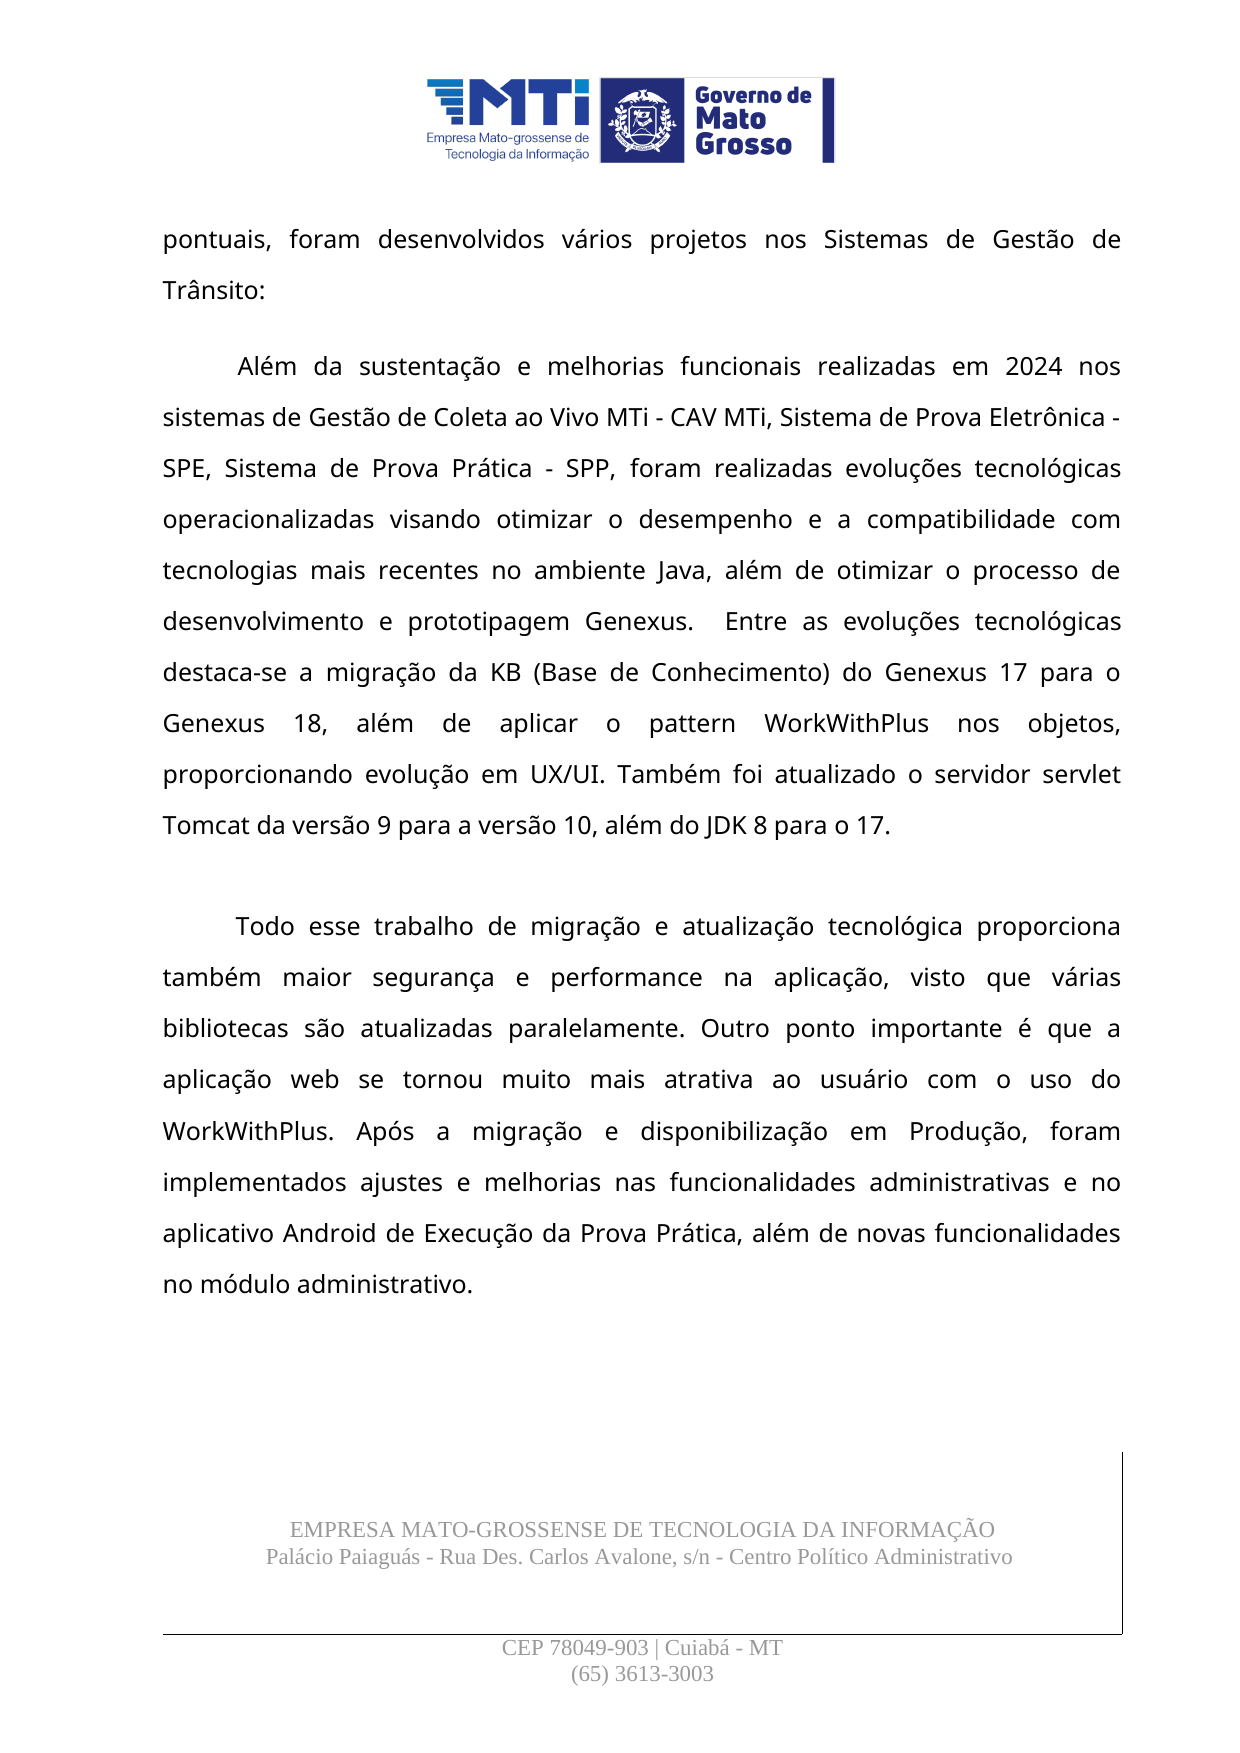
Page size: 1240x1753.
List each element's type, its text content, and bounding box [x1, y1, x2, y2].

text Além da sustentação e melhorias funcionais realizadas em 2024 nos sistemas de Gestão de Coleta ao Vivo MTi - CAV MTi, Sistema de Prova Eletrônica - SPE, Sistema de Prova Prática - SPP, foram realizadas evoluções tecnológicas operacionalizadas visando otimizar o desempenho e a compatibilidade com tecnologias mais recentes no ambiente Java, além de otimizar o processo de desenvolvimento e prototipagem Genexus. Entre as evoluções tecnológicas destaca-se a migração da KB (Base de Conhecimento) do Genexus 17 para o Genexus 18, além de aplicar o pattern WorkWithPlus nos objetos, proporcionando evolução em UX/UI. Também foi atualizado o servidor servlet Tomcat da versão 9 para a versão 10, além do JDK 8 para o 17. [162, 349, 1122, 842]
text Todo esse trabalho de migração e atualização tecnológica proporciona também maior segurança e performance na aplicação, visto que várias bibliotecas são atualizadas paralelamente. Outro ponto importante é que a aplicação web se tornou muito mais atrativa ao usuário com o uso do WorkWithPlus. Após a migração e disponibilização em Produção, foram implementados ajustes e melhorias nas funcionalidades administrativas e no aplicativo Android de Execução da Prova Prática, além de novas funcionalidades no módulo administrativo. [162, 909, 1122, 1300]
text pontuais, foram desenvolvidos vários projetos nos Sistemas de Gestão de Trânsito: [162, 222, 1122, 307]
